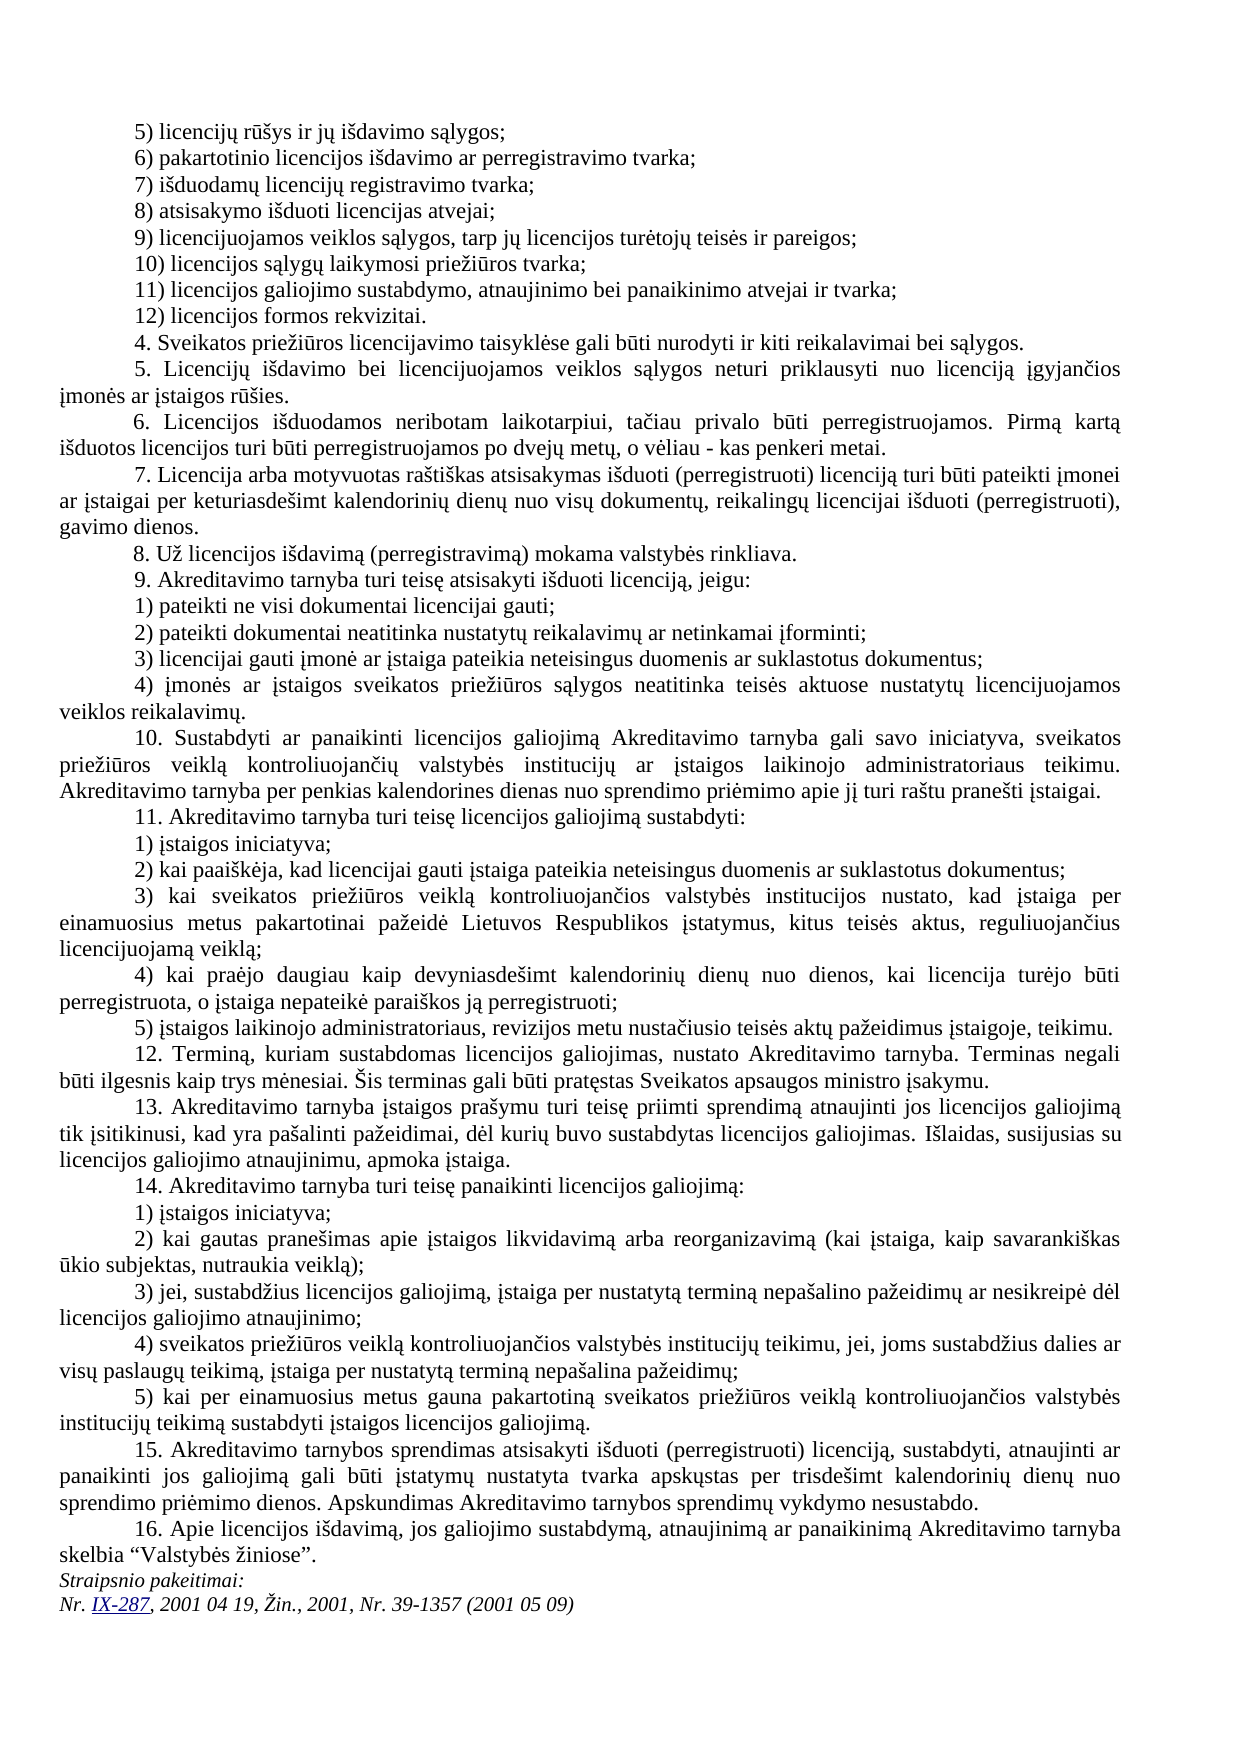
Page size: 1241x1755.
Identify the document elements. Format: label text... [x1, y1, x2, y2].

text 10. Sustabdyti ar panaikinti licencijos galiojimą Akreditavimo tarnyba gali savo iniciatyva, sveikatos priežiūros veiklą kontroliuojančių valstybės institucijų ar įstaigos laikinojo administratoriaus teikimu. Akreditavimo tarnyba per penkias kalendorines dienas nuo sprendimo priėmimo apie jį turi raštu pranešti įstaigai. [59, 724, 1122, 803]
text 9) licencijuojamos veiklos sąlygos, tarp jų licencijos turėtojų teisės ir pareigos; [59, 223, 1122, 250]
text 7. Licencija arba motyvuotas raštiškas atsisakymas išduoti (perregistruoti) licenciją turi būti pateikti įmonei ar įstaigai per keturiasdešimt kalendorinių dienų nuo visų dokumentų, reikalingų licencijai išduoti (perregistruoti), gavimo dienos. [59, 461, 1122, 540]
text 8) atsisakymo išduoti licencijas atvejai; [59, 197, 1122, 223]
text 1) pateikti ne visi dokumentai licencijai gauti; [59, 592, 1122, 619]
text 5. Licencijų išdavimo bei licencijuojamos veiklos sąlygos neturi priklausyti nuo licenciją įgyjančios įmonės ar įstaigos rūšies. [59, 355, 1122, 408]
text 3) jei, sustabdžius licencijos galiojimą, įstaiga per nustatytą terminą nepašalino pažeidimų ar nesikreipė dėl licencijos galiojimo atnaujinimo; [59, 1278, 1122, 1330]
text 15. Akreditavimo tarnybos sprendimas atsisakyti išduoti (perregistruoti) licenciją, sustabdyti, atnaujinti ar panaikinti jos galiojimą gali būti įstatymų nustatyta tvarka apskųstas per trisdešimt kalendorinių dienų nuo sprendimo priėmimo dienos. Apskundimas Akreditavimo tarnybos sprendimų vykdymo nesustabdo. [59, 1436, 1122, 1515]
text 5) kai per einamuosius metus gauna pakartotiną sveikatos priežiūros veiklą kontroliuojančios valstybės institucijų teikimą sustabdyti įstaigos licencijos galiojimą. [59, 1383, 1122, 1436]
text 11. Akreditavimo tarnyba turi teisę licencijos galiojimą sustabdyti: [59, 803, 1122, 830]
text 8. Už licencijos išdavimą (perregistravimą) mokama valstybės rinkliava. [59, 540, 1122, 566]
text 10) licencijos sąlygų laikymosi priežiūros tvarka; [59, 250, 1122, 276]
text 4) įmonės ar įstaigos sveikatos priežiūros sąlygos neatitinka teisės aktuose nustatytų licencijuojamos veiklos reikalavimų. [59, 672, 1122, 724]
text 5) licencijų rūšys ir jų išdavimo sąlygos; [59, 118, 1122, 144]
text 11) licencijos galiojimo sustabdymo, atnaujinimo bei panaikinimo atvejai ir tvarka; [59, 276, 1122, 303]
text 2) kai paaiškėja, kad licencijai gauti įstaiga pateikia neteisingus duomenis ar suklastotus dokumentus; [59, 856, 1122, 882]
text 3) licencijai gauti įmonė ar įstaiga pateikia neteisingus duomenis ar suklastotus dokumentus; [59, 645, 1122, 672]
text 2) kai gautas pranešimas apie įstaigos likvidavimą arba reorganizavimą (kai įstaiga, kaip savarankiškas ūkio subjektas, nutraukia veiklą); [59, 1225, 1122, 1278]
text 6) pakartotinio licencijos išdavimo ar perregistravimo tvarka; [59, 144, 1122, 171]
text 1) įstaigos iniciatyva; [59, 1199, 1122, 1225]
text 5) įstaigos laikinojo administratoriaus, revizijos metu nustačiusio teisės aktų pažeidimus įstaigoje, teikimu. [59, 1014, 1122, 1041]
text 4. Sveikatos priežiūros licencijavimo taisyklėse gali būti nurodyti ir kiti reikalavimai bei sąlygos. [59, 329, 1122, 355]
text 9. Akreditavimo tarnyba turi teisę atsisakyti išduoti licenciją, jeigu: [59, 566, 1122, 592]
text Nr. IX-287, 2001 04 19, Žin., 2001, Nr. 39-1357 (2001 05 09) [59, 1592, 1122, 1616]
text 13. Akreditavimo tarnyba įstaigos prašymu turi teisę priimti sprendimą atnaujinti jos licencijos galiojimą tik įsitikinusi, kad yra pašalinti pažeidimai, dėl kurių buvo sustabdytas licencijos galiojimas. Išlaidas, susijusias su licencijos galiojimo atnaujinimu, apmoka įstaiga. [59, 1093, 1122, 1172]
text 4) sveikatos priežiūros veiklą kontroliuojančios valstybės institucijų teikimu, jei, joms sustabdžius dalies ar visų paslaugų teikimą, įstaiga per nustatytą terminą nepašalina pažeidimų; [59, 1330, 1122, 1383]
text 12) licencijos formos rekvizitai. [59, 303, 1122, 329]
text 14. Akreditavimo tarnyba turi teisę panaikinti licencijos galiojimą: [59, 1172, 1122, 1199]
text 16. Apie licencijos išdavimą, jos galiojimo sustabdymą, atnaujinimą ar panaikinimą Akreditavimo tarnyba skelbia “Valstybės žiniose”. [59, 1515, 1122, 1568]
text 6. Licencijos išduodamos neribotam laikotarpiui, tačiau privalo būti perregistruojamos. Pirmą kartą išduotos licencijos turi būti perregistruojamos po dvejų metų, o vėliau - kas penkeri metai. [59, 408, 1122, 461]
text 7) išduodamų licencijų registravimo tvarka; [59, 171, 1122, 197]
text 4) kai praėjo daugiau kaip devyniasdešimt kalendorinių dienų nuo dienos, kai licencija turėjo būti perregistruota, o įstaiga nepateikė paraiškos ją perregistruoti; [59, 961, 1122, 1014]
text Straipsnio pakeitimai: [59, 1568, 1122, 1592]
text 3) kai sveikatos priežiūros veiklą kontroliuojančios valstybės institucijos nustato, kad įstaiga per einamuosius metus pakartotinai pažeidė Lietuvos Respublikos įstatymus, kitus teisės aktus, reguliuojančius licencijuojamą veiklą; [59, 882, 1122, 961]
text 2) pateikti dokumentai neatitinka nustatytų reikalavimų ar netinkamai įforminti; [59, 619, 1122, 645]
text 1) įstaigos iniciatyva; [59, 830, 1122, 856]
text 12. Terminą, kuriam sustabdomas licencijos galiojimas, nustato Akreditavimo tarnyba. Terminas negali būti ilgesnis kaip trys mėnesiai. Šis terminas gali būti pratęstas Sveikatos apsaugos ministro įsakymu. [59, 1041, 1122, 1093]
